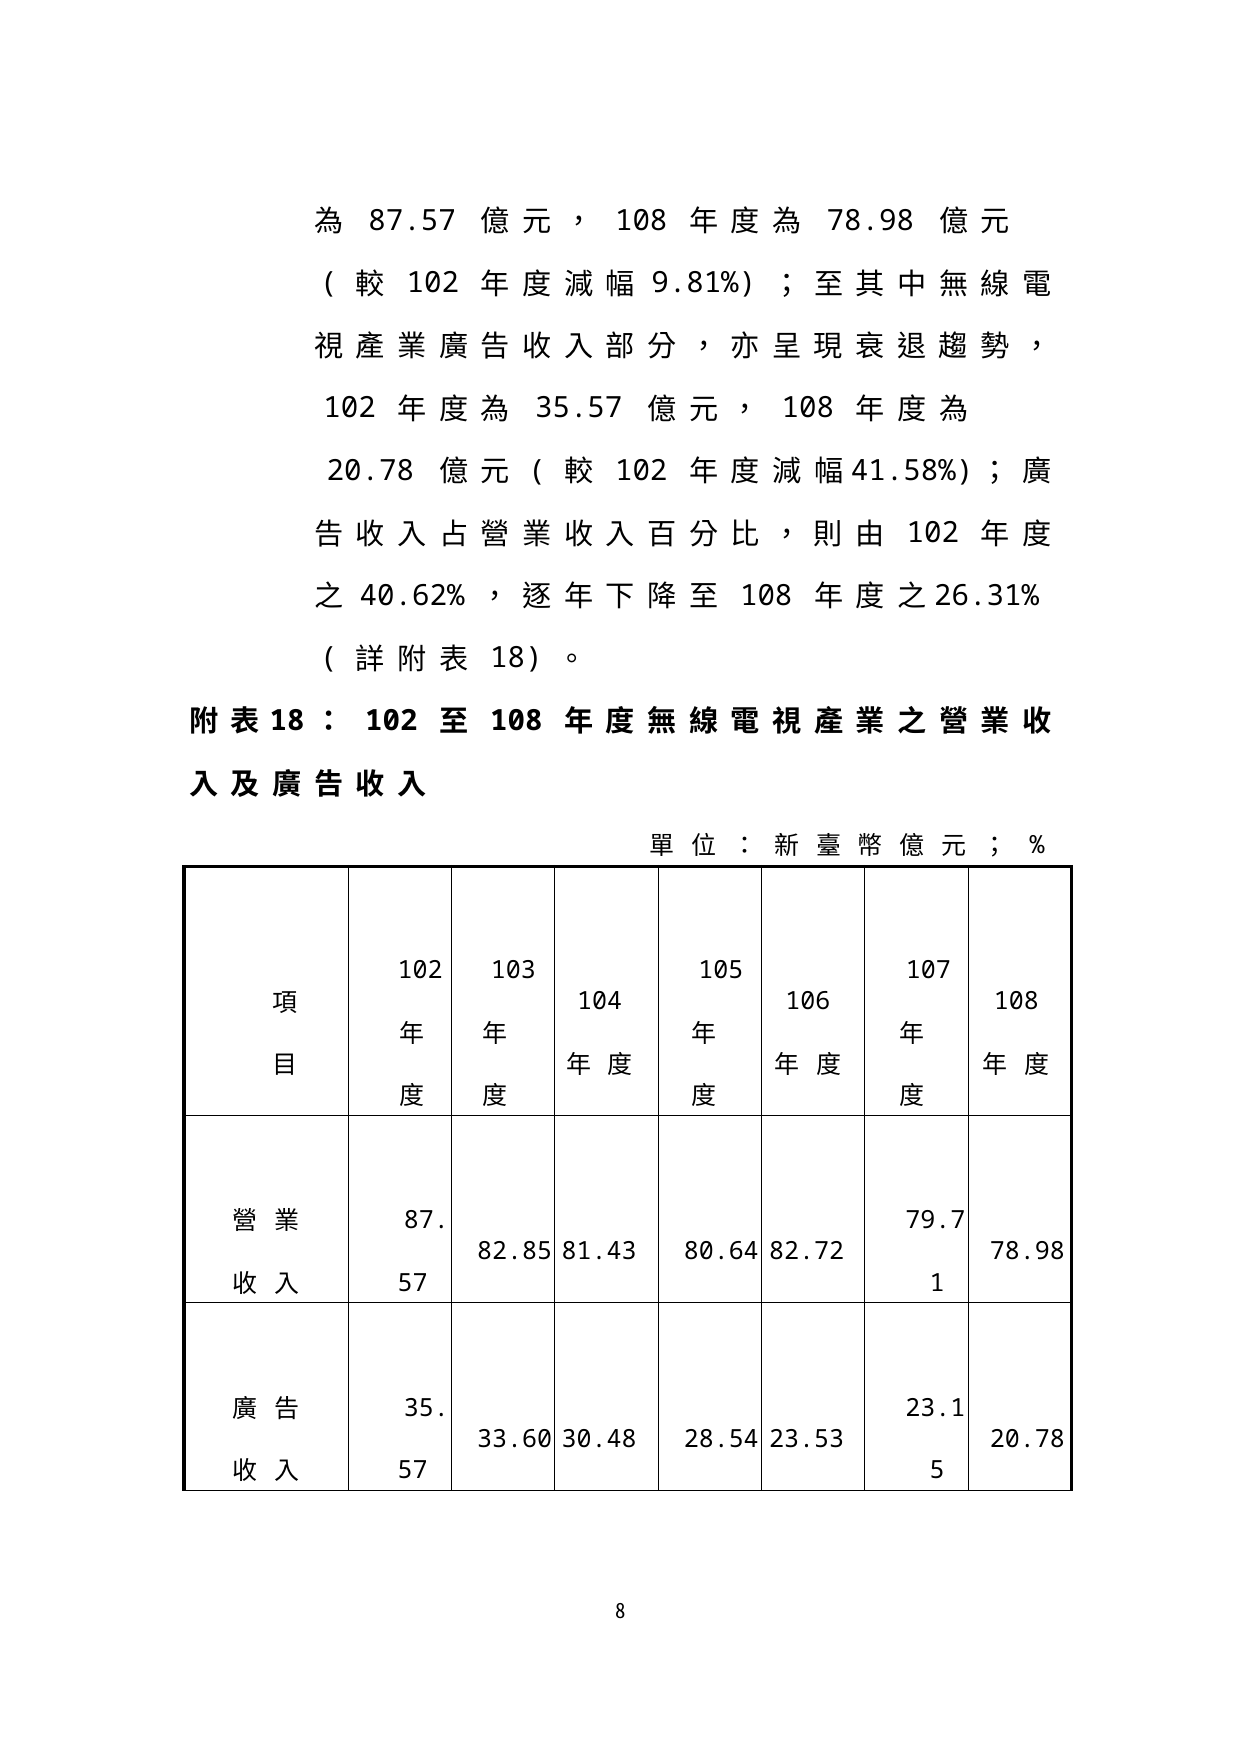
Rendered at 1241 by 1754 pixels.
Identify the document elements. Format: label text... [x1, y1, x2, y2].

table_cell 78.98 [969, 1116, 1070, 1302]
table_cell 87.57 [349, 1116, 451, 1302]
table_header 108年度 [969, 868, 1070, 1115]
text 附表18：102至108年度無線電視產業之營業收入及廣告收入 [183, 677, 1058, 802]
table_header 102年度 [349, 868, 451, 1115]
table_cell 23.53 [762, 1303, 864, 1490]
table_cell 23.15 [865, 1303, 968, 1490]
table_cell 82.85 [452, 1116, 554, 1302]
table_header 106年度 [762, 868, 864, 1115]
table_cell 營業收入 [186, 1116, 348, 1302]
table_cell 80.64 [659, 1116, 761, 1302]
table_cell 81.43 [555, 1116, 658, 1302]
table_cell 30.48 [555, 1303, 658, 1490]
table_cell 82.72 [762, 1116, 864, 1302]
table_header 103年度 [452, 868, 554, 1115]
table_header 104年度 [555, 868, 658, 1115]
table_header 項 目 [186, 868, 348, 1115]
table_cell 35.57 [349, 1303, 451, 1490]
table_header 107年度 [865, 868, 968, 1115]
table_cell 廣告收入 [186, 1303, 348, 1490]
table_cell 79.71 [865, 1116, 968, 1302]
table_cell 33.60 [452, 1303, 554, 1490]
table_cell 28.54 [659, 1303, 761, 1490]
table_header 105年度 [659, 868, 761, 1115]
text 單位：新臺幣億元；% [183, 802, 1058, 865]
text 為87.57億元，108年度為78.98億元(較102年度減幅9.81%)；至其中無線電視產業廣告收入部分，亦呈現衰退趨勢，102年度為35.57億元，108年度為20.78億元(較102年度減幅41.58%)；廣告收入占營業收入百分比，則由102年度之40.62%，逐年下降至108年度之26.31%(詳附表18)。 [301, 177, 1058, 677]
table_cell 20.78 [969, 1303, 1070, 1490]
